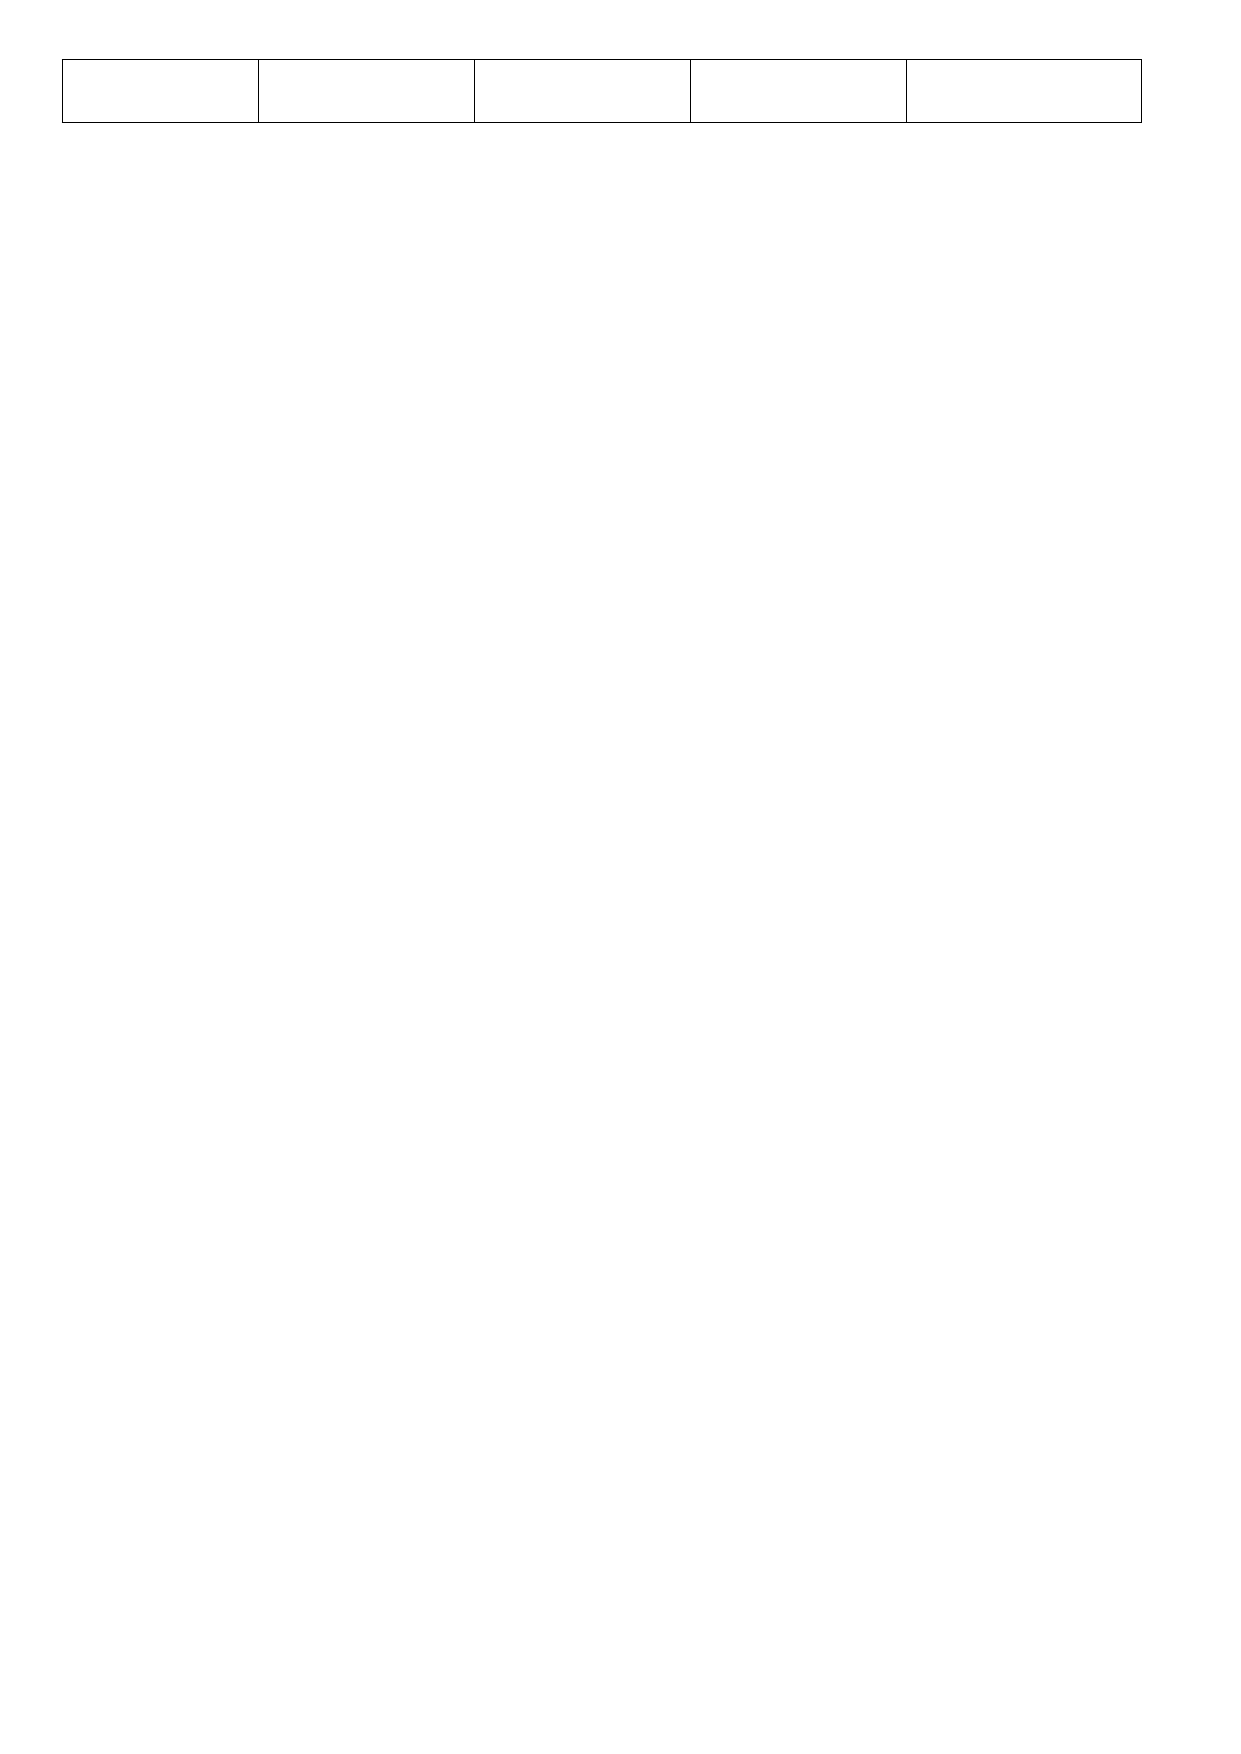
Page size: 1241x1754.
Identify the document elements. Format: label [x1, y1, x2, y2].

table_cell [691, 60, 906, 122]
table_cell [475, 60, 690, 122]
table_cell [63, 60, 258, 122]
table_cell [907, 60, 1141, 122]
table_cell [259, 60, 474, 122]
